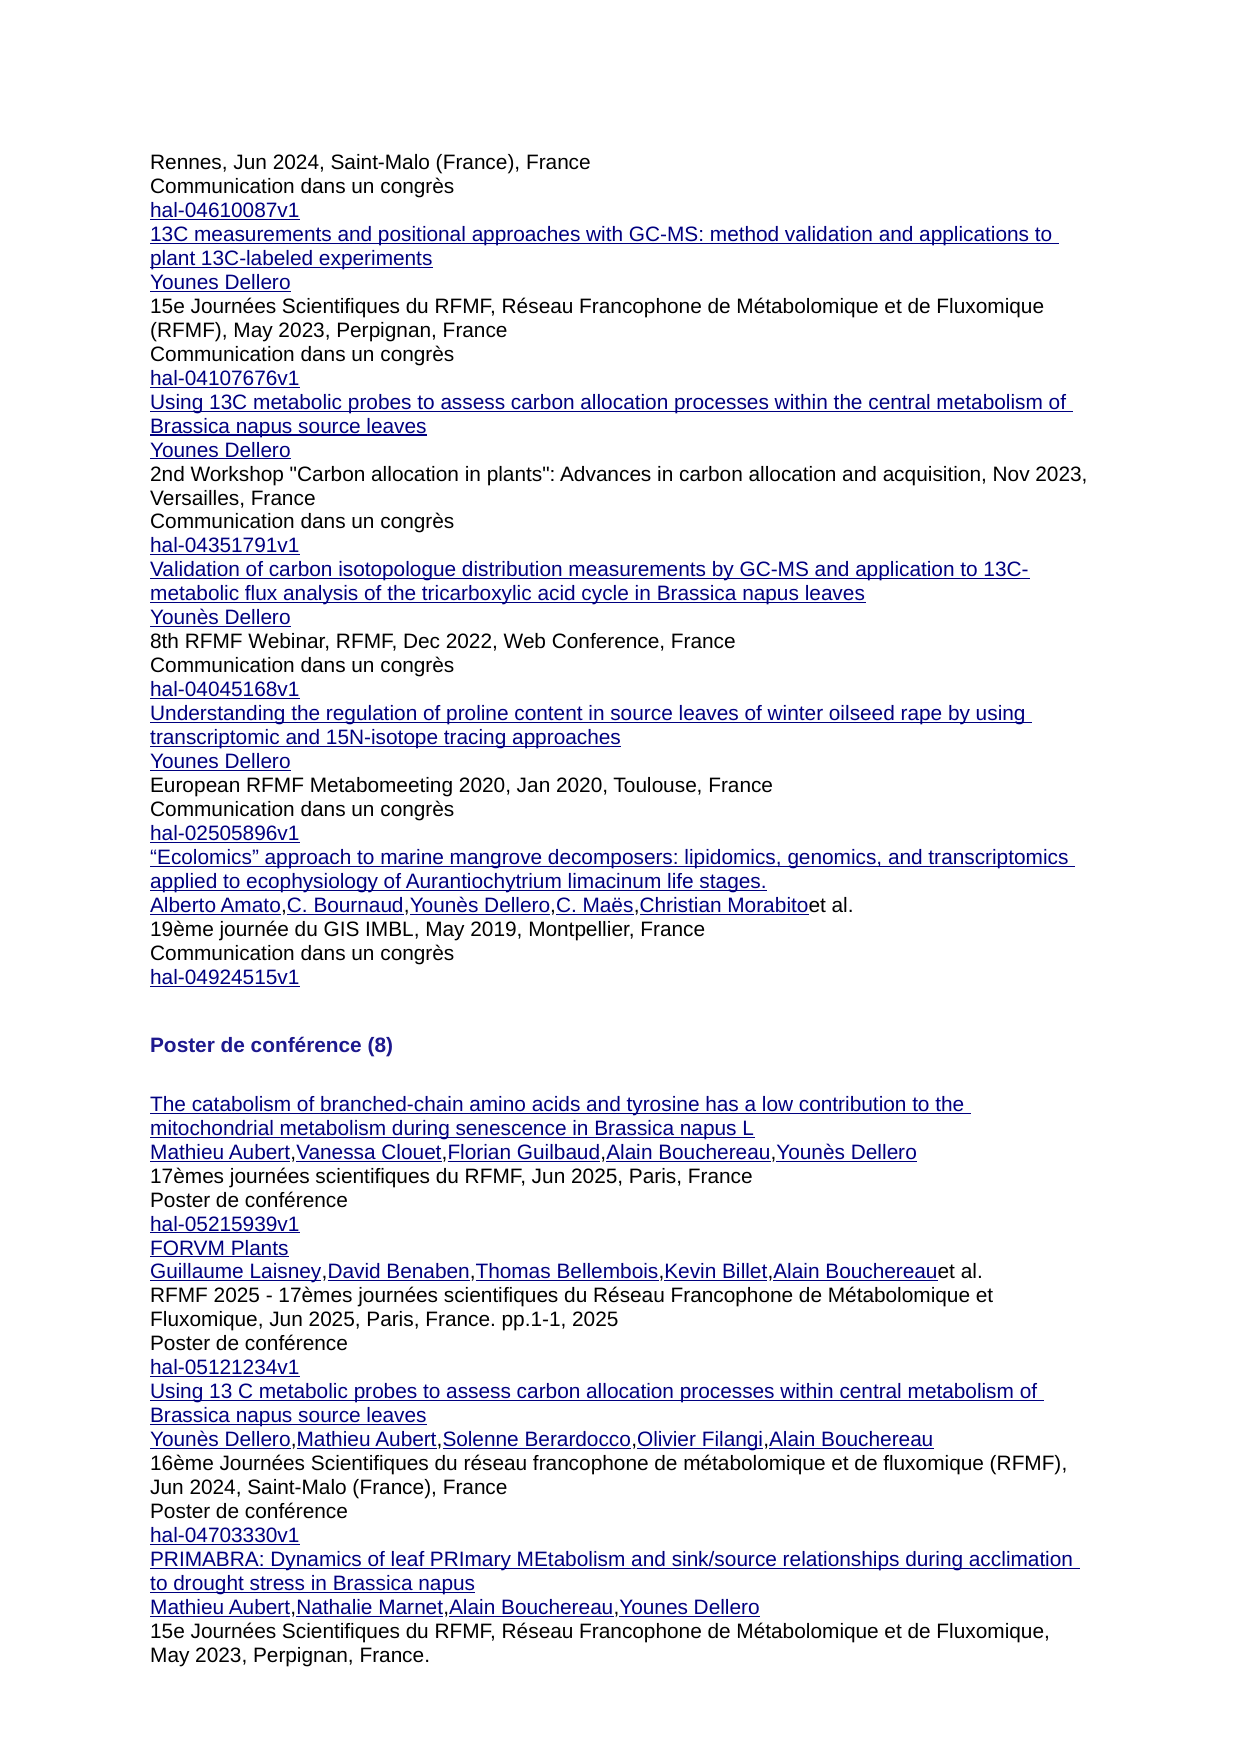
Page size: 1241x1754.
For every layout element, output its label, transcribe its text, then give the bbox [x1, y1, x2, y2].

table_cell “Ecolomics” approach to marine mangrove decomposers: lipidomics, genomics, and transcriptomics applied to ecophysiology of Aurantiochytrium limacinum life stages. Alberto Amato,C. Bournaud,Younès Dellero,C. Maës,Christian Morabitoet al. 19ème journée du GIS IMBL, May 2019, Montpellier, France Communication dans un congrès hal-04924515v1 [150, 845, 1090, 988]
table_header Rennes, Jun 2024, Saint-Malo (France), France Communication dans un congrès hal-04610087v1 [150, 150, 1090, 222]
table_cell PRIMABRA: Dynamics of leaf PRImary MEtabolism and sink/source relationships during acclimation to drought stress in Brassica napus Mathieu Aubert,Nathalie Marnet,Alain Bouchereau,Younes Dellero 15e Journées Scientifiques du RFMF, Réseau Francophone de Métabolomique et de Fluxomique, May 2023, Perpignan, France. [150, 1547, 1090, 1667]
table_cell 13C measurements and positional approaches with GC-MS: method validation and applications to plant 13C-labeled experiments Younes Dellero 15e Journées Scientifiques du RFMF, Réseau Francophone de Métabolomique et de Fluxomique (RFMF), May 2023, Perpignan, France Communication dans un congrès hal-04107676v1 [150, 222, 1090, 389]
table_cell Understanding the regulation of proline content in source leaves of winter oilseed rape by using transcriptomic and 15N-isotope tracing approaches Younes Dellero European RFMF Metabomeeting 2020, Jan 2020, Toulouse, France Communication dans un congrès hal-02505896v1 [150, 701, 1090, 845]
table_cell Validation of carbon isotopologue distribution measurements by GC-MS and application to 13C-metabolic flux analysis of the tricarboxylic acid cycle in Brassica napus leaves Younès Dellero 8th RFMF Webinar, RFMF, Dec 2022, Web Conference, France Communication dans un congrès hal-04045168v1 [150, 557, 1090, 701]
table_header The catabolism of branched-chain amino acids and tyrosine has a low contribution to the mitochondrial metabolism during senescence in Brassica napus L Mathieu Aubert,Vanessa Clouet,Florian Guilbaud,Alain Bouchereau,Younès Dellero 17èmes journées scientifiques du RFMF, Jun 2025, Paris, France Poster de conférence hal-05215939v1 [150, 1092, 1090, 1235]
table_cell Using 13C metabolic probes to assess carbon allocation processes within the central metabolism of Brassica napus source leaves Younes Dellero 2nd Workshop "Carbon allocation in plants": Advances in carbon allocation and acquisition, Nov 2023, Versailles, France Communication dans un congrès hal-04351791v1 [150, 390, 1090, 557]
table_cell FORVM Plants Guillaume Laisney,David Benaben,Thomas Bellembois,Kevin Billet,Alain Bouchereauet al. RFMF 2025 - 17èmes journées scientifiques du Réseau Francophone de Métabolomique et Fluxomique, Jun 2025, Paris, France. pp.1-1, 2025 Poster de conférence hal-05121234v1 [150, 1235, 1090, 1379]
subtitle Poster de conférence (8) [150, 1033, 1090, 1057]
table_cell Using 13 C metabolic probes to assess carbon allocation processes within central metabolism of Brassica napus source leaves Younès Dellero,Mathieu Aubert,Solenne Berardocco,Olivier Filangi,Alain Bouchereau 16ème Journées Scientifiques du réseau francophone de métabolomique et de fluxomique (RFMF), Jun 2024, Saint-Malo (France), France Poster de conférence hal-04703330v1 [150, 1379, 1090, 1547]
